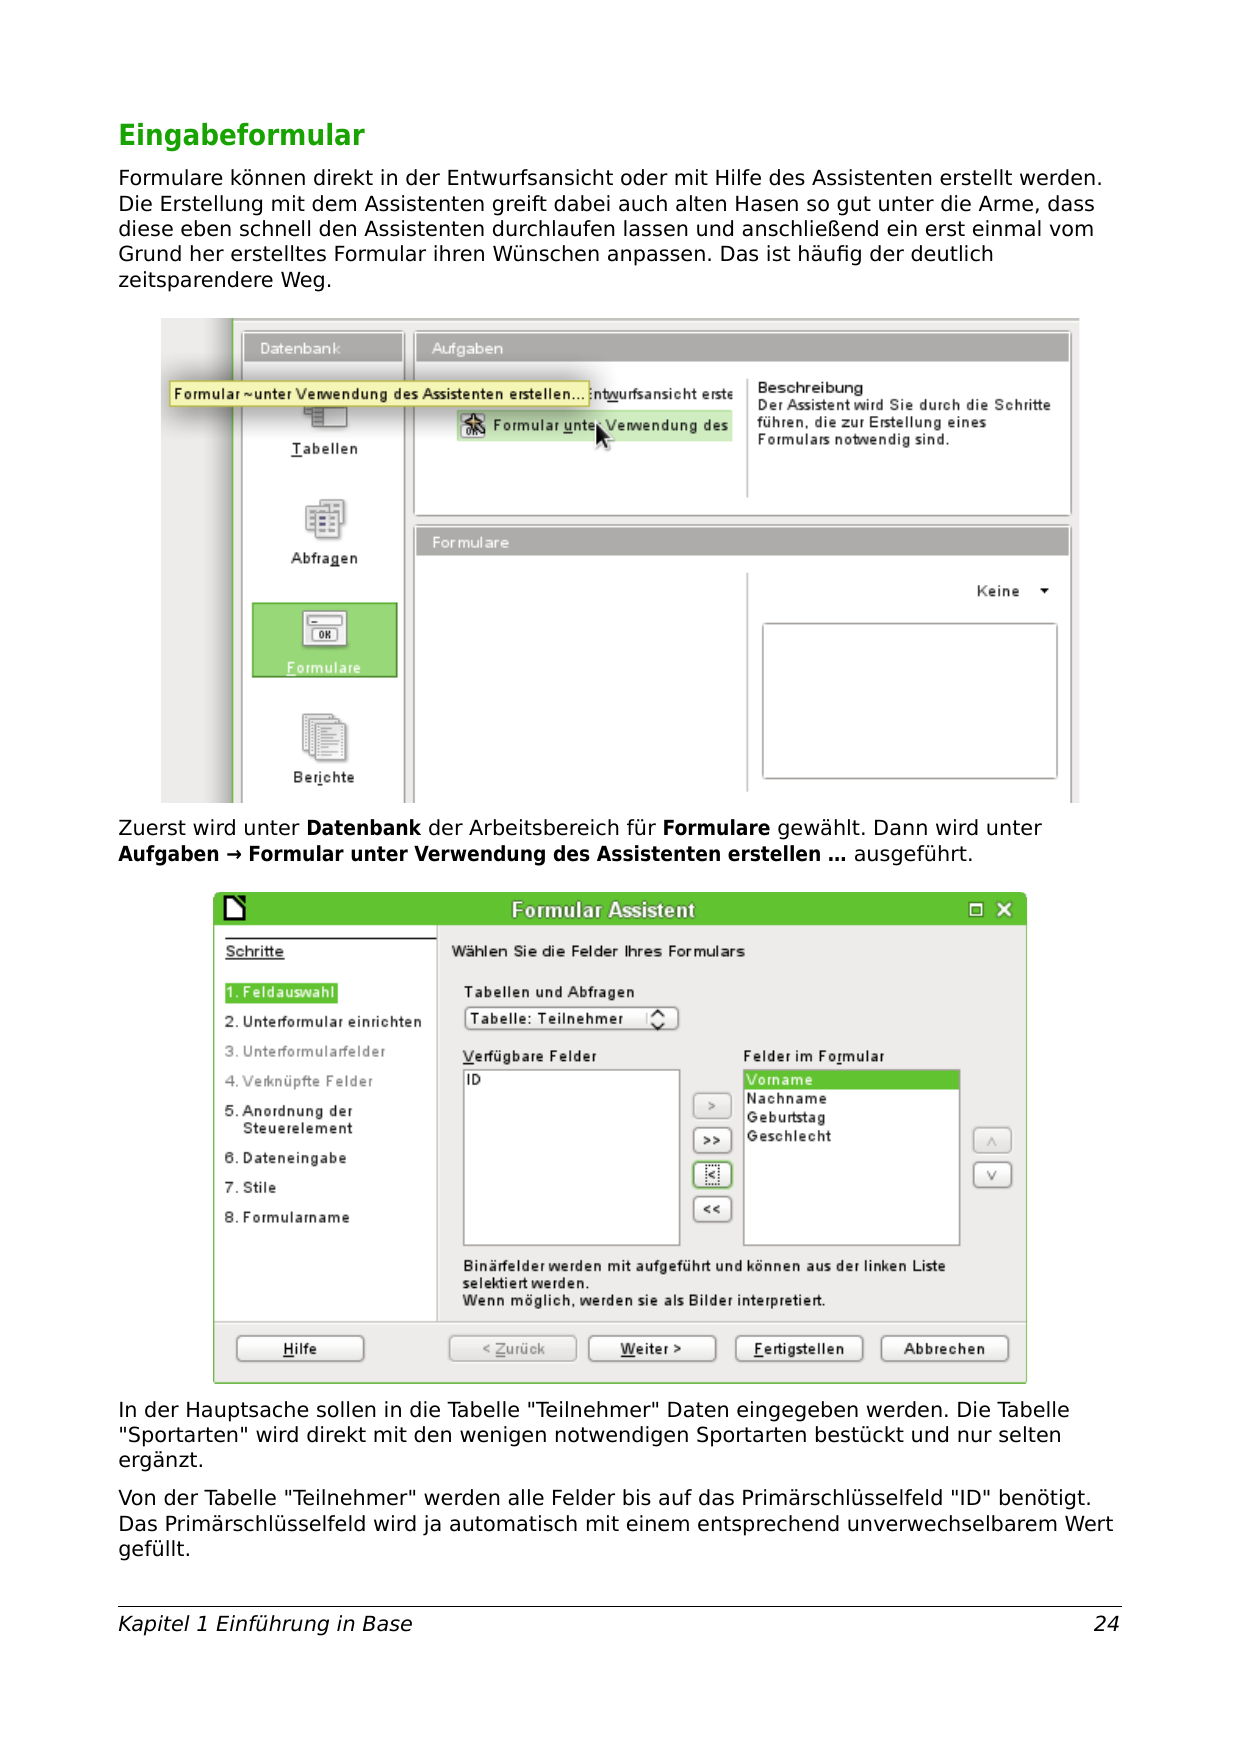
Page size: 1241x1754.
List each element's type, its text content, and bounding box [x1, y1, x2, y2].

text Formulare können direkt in der Entwurfsansicht oder mit Hilfe des Assistenten erstellt werden. Die Erstellung mit dem Assistenten greift dabei auch alten Hasen so gut unter die Arme, dass diese eben schnell den Assistenten durchlaufen lassen und anschließend ein erst einmal vom Grund her erstelltes Formular ihren Wünschen anpassen. Das ist häufig der deutlich zeitsparendere Weg. [118, 166, 1122, 292]
picture [160, 318, 1080, 803]
text In der Hauptsache sollen in die Tabelle "Teilnehmer" Daten eingegeben werden. Die Tabelle "Sportarten" wird direkt mit den wenigen notwendigen Sportarten bestückt und nur selten ergänzt. [118, 1398, 1122, 1473]
picture [213, 892, 1028, 1384]
text Von der Tabelle "Teilnehmer" werden alle Felder bis auf das Primärschlüsselfeld "ID" benötigt. Das Primärschlüsselfeld wird ja automatisch mit einem entsprechend unverwechselbarem Wert gefüllt. [118, 1486, 1122, 1562]
text Zuerst wird unter Datenbank der Arbeitsbereich für Formulare gewählt. Dann wird unter Aufgaben → Formular unter Verwendung des Assistenten erstellen … ausgeführt. [118, 816, 1122, 866]
subtitle Eingabeformular [118, 118, 1122, 152]
